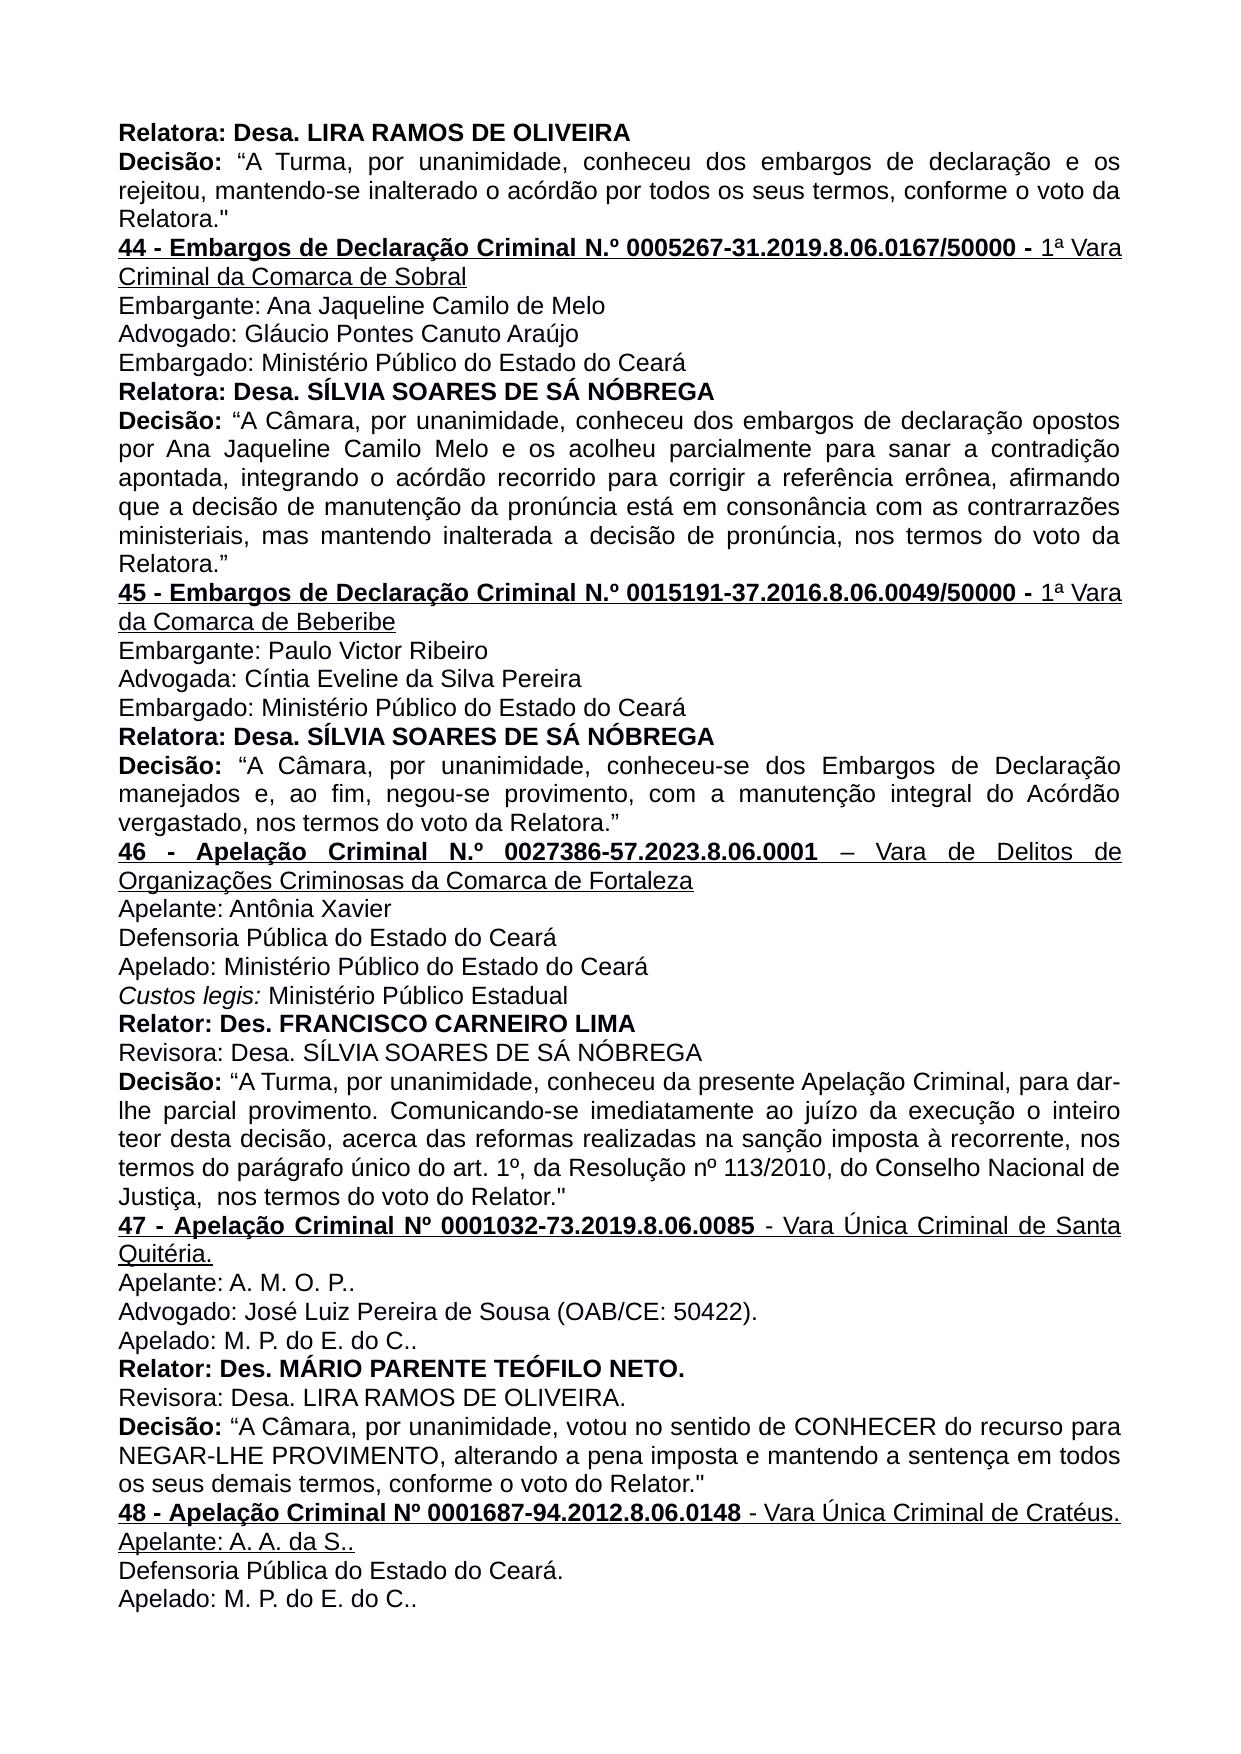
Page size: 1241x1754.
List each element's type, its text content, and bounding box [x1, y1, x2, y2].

text Decisão: “A Turma, por unanimidade, conheceu dos embargos de declaração e os rejeitou, mantendo-se inalterado o acórdão por todos os seus termos, conforme o voto da Relatora." [118, 147, 1122, 233]
text Organizações Criminosas da Comarca de Fortaleza [118, 863, 1122, 894]
text Defensoria Pública do Estado do Ceará. [118, 1556, 1122, 1584]
text Relator: Des. MÁRIO PARENTE TEÓFILO NETO. [118, 1354, 1122, 1383]
text 44 - Embargos de Declaração Criminal N.º 0005267-31.2019.8.06.0167/50000 - 1ª Vara [118, 233, 1122, 258]
text Advogada: Cíntia Eveline da Silva Pereira [118, 664, 1122, 693]
text da Comarca de Beberibe [118, 604, 1122, 636]
text Decisão: “A Turma, por unanimidade, conheceu da presente Apelação Criminal, para dar-lhe parcial provimento. Comunicando-se imediatamente ao juízo da execução o inteiro teor desta decisão, acerca das reformas realizadas na sanção imposta à recorrente, nos termos do parágrafo único do art. 1º, da Resolução nº 113/2010, do Conselho Nacional de Justiça, nos termos do voto do Relator." [118, 1067, 1122, 1211]
text Apelado: M. P. do E. do C.. [118, 1326, 1122, 1354]
text 46 - Apelação Criminal N.º 0027386-57.2023.8.06.0001 – Vara de Delitos de [118, 837, 1122, 862]
text Revisora: Desa. SÍLVIA SOARES DE SÁ NÓBREGA [118, 1038, 1122, 1067]
text Relator: Des. FRANCISCO CARNEIRO LIMA [118, 1009, 1122, 1038]
text Apelado: M. P. do E. do C.. [118, 1584, 1122, 1613]
text Relatora: Desa. SÍLVIA SOARES DE SÁ NÓBREGA [118, 377, 1122, 406]
text Embargante: Ana Jaqueline Camilo de Melo [118, 291, 1122, 319]
text Apelado: Ministério Público do Estado do Ceará [118, 952, 1122, 981]
text Revisora: Desa. LIRA RAMOS DE OLIVEIRA. [118, 1383, 1122, 1412]
text Decisão: “A Câmara, por unanimidade, votou no sentido de CONHECER do recurso para NEGAR-LHE PROVIMENTO, alterando a pena imposta e mantendo a sentença em todos os seus demais termos, conforme o voto do Relator." [118, 1412, 1122, 1498]
text Embargado: Ministério Público do Estado do Ceará [118, 693, 1122, 722]
text Decisão: “A Câmara, por unanimidade, conheceu-se dos Embargos de Declaração manejados e, ao fim, negou-se provimento, com a manutenção integral do Acórdão vergastado, nos termos do voto da Relatora.” [118, 751, 1122, 837]
text Custos legis: Ministério Público Estadual [118, 981, 1122, 1009]
text Advogado: José Luiz Pereira de Sousa (OAB/CE: 50422). [118, 1297, 1122, 1326]
text Decisão: “A Câmara, por unanimidade, conheceu dos embargos de declaração opostos por Ana Jaqueline Camilo Melo e os acolheu parcialmente para sanar a contradição apontada, integrando o acórdão recorrido para corrigir a referência errônea, afirmando que a decisão de manutenção da pronúncia está em consonância com as contrarrazões ministeriais, mas mantendo inalterada a decisão de pronúncia, nos termos do voto da Relatora.” [118, 406, 1122, 578]
text Apelante: A. A. da S.. [118, 1527, 1122, 1556]
text Apelante: A. M. O. P.. [118, 1268, 1122, 1297]
text 48 - Apelação Criminal Nº 0001687-94.2012.8.06.0148 - Vara Única Criminal de Cratéus. [118, 1498, 1122, 1527]
text 47 - Apelação Criminal Nº 0001032-73.2019.8.06.0085 - Vara Única Criminal de Santa Quitéria. [118, 1211, 1122, 1268]
text 45 - Embargos de Declaração Criminal N.º 0015191-37.2016.8.06.0049/50000 - 1ª Vara [118, 578, 1122, 603]
text Advogado: Gláucio Pontes Canuto Araújo [118, 319, 1122, 348]
text Embargante: Paulo Victor Ribeiro [118, 636, 1122, 664]
text Relatora: Desa. LIRA RAMOS DE OLIVEIRA [118, 118, 1122, 147]
text Criminal da Comarca de Sobral [118, 259, 1122, 291]
text Apelante: Antônia Xavier [118, 894, 1122, 923]
text Relatora: Desa. SÍLVIA SOARES DE SÁ NÓBREGA [118, 722, 1122, 751]
text Defensoria Pública do Estado do Ceará [118, 923, 1122, 952]
text Embargado: Ministério Público do Estado do Ceará [118, 348, 1122, 377]
